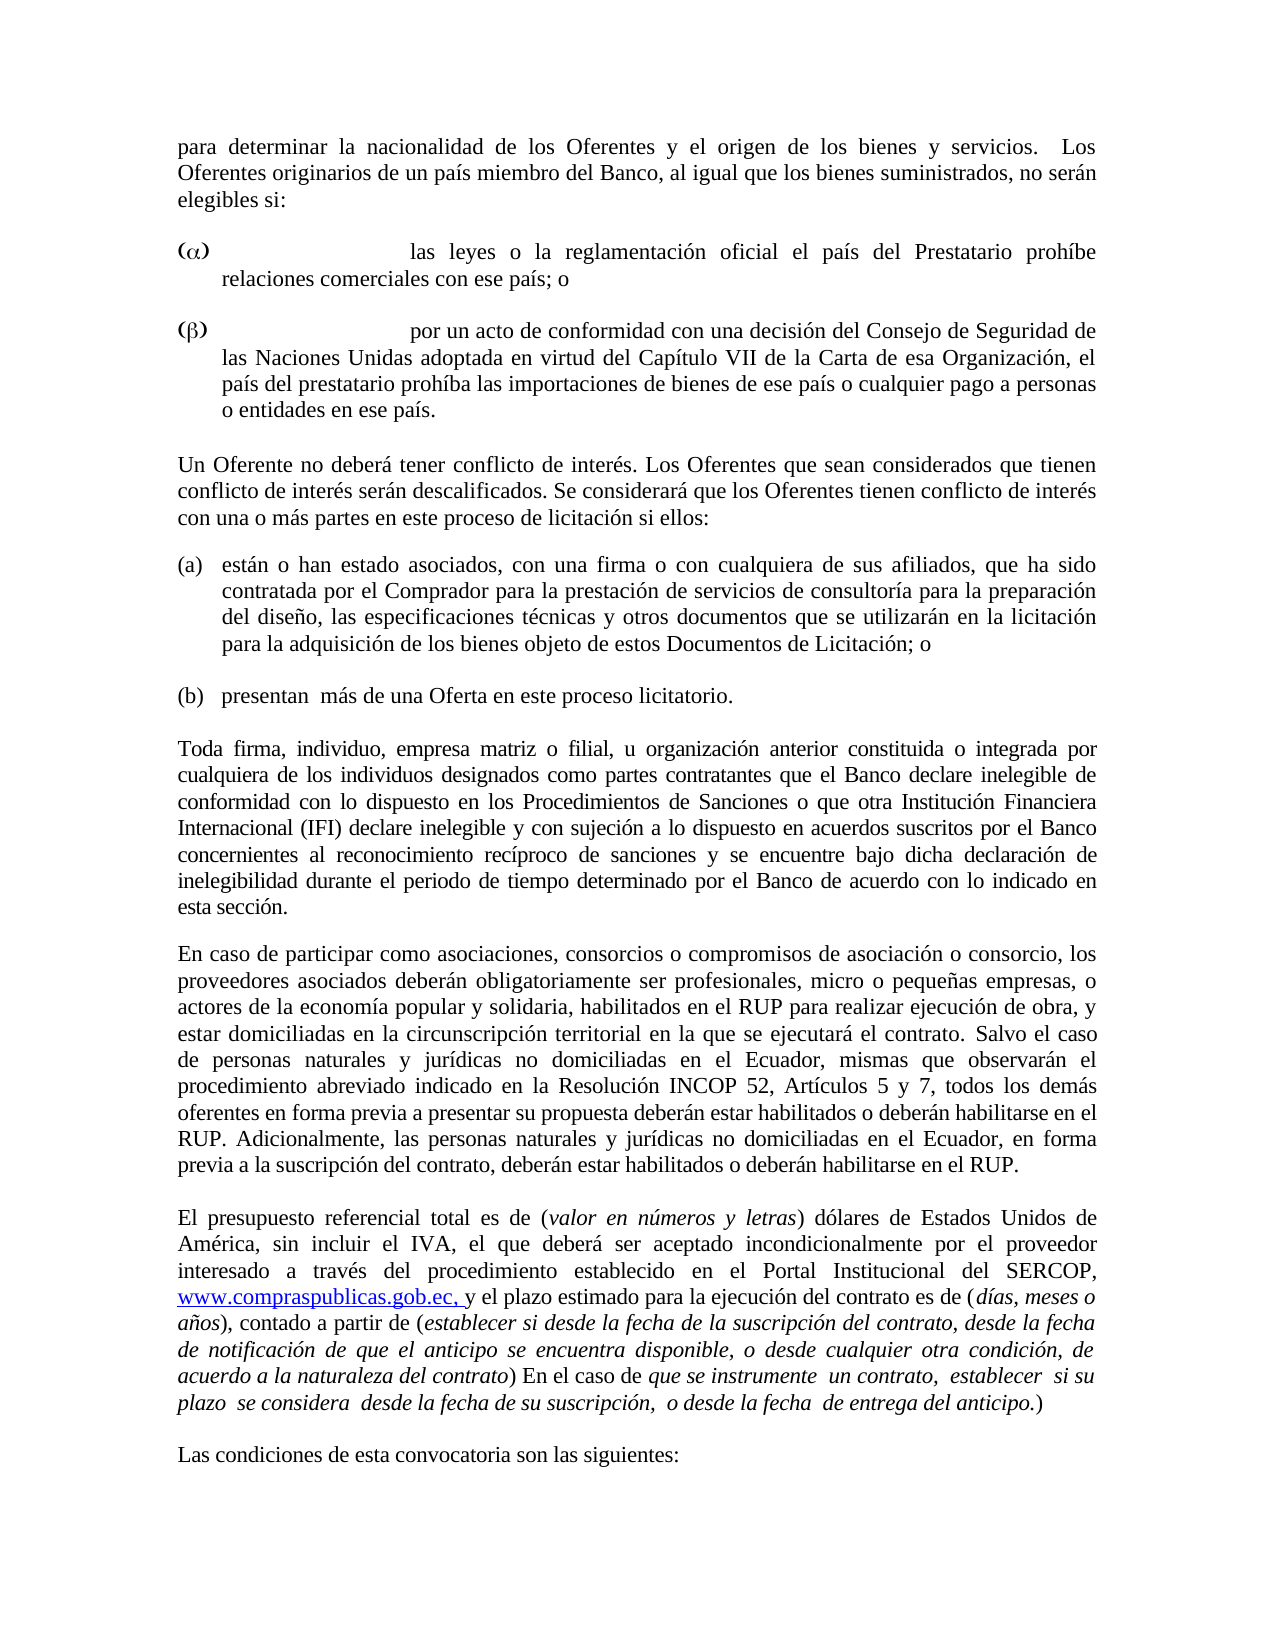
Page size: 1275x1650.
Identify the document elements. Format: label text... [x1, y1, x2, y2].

text Toda firma, individuo, empresa matriz o filial, u organización anterior constituida o integrada por cualquiera de los individuos designados como partes contratantes que el Banco declare inelegible de conformidad con lo dispuesto en los Procedimientos de Sanciones o que otra Institución Financiera Internacional (IFI) declare inelegible y con sujeción a lo dispuesto en acuerdos suscritos por el Banco concernientes al reconocimiento recíproco de sanciones y se encuentre bajo dicha declaración de inelegibilidad durante el periodo de tiempo determinado por el Banco de acuerdo con lo indicado en esta sección. [177, 735, 1098, 920]
text Un Oferente no deberá tener conflicto de interés. Los Oferentes que sean considerados que tienen conflicto de interés serán descalificados. Se considerará que los Oferentes tienen conflicto de interés con una o más partes en este proceso de licitación si ellos: [177, 451, 1098, 530]
text (a) están o han estado asociados, con una firma o con cualquiera de sus afiliados, que ha sido contratada por el Comprador para la prestación de servicios de consultoría para la preparación del diseño, las especificaciones técnicas y otros documentos que se utilizarán en la licitación para la adquisición de los bienes objeto de estos Documentos de Licitación; o [177, 551, 1098, 656]
text El presupuesto referencial total es de (valor en números y letras) dólares de Estados Unidos de América, sin incluir el IVA, el que deberá ser aceptado incondicionalmente por el proveedor interesado a través del procedimiento establecido en el Portal Institucional del SERCOP, www.compraspublicas.gob.ec, y el plazo estimado para la ejecución del contrato es de (días, meses o años), contado a partir de (establecer si desde la fecha de la suscripción del contrato, desde la fecha de notificación de que el anticipo se encuentra disponible, o desde cualquier otra condición, de acuerdo a la naturaleza del contrato) En el caso de que se instrumente un contrato, establecer si su plazo se considera desde la fecha de su suscripción, o desde la fecha de entrega del anticipo.) [177, 1204, 1098, 1415]
text para determinar la nacionalidad de los Oferentes y el origen de los bienes y servicios. Los Oferentes originarios de un país miembro del Banco, al igual que los bienes suministrados, no serán elegibles si: [177, 133, 1098, 212]
list las leyes o la reglamentación oficial el país del Prestatario prohíbe relaciones comerciales con ese país; o [177, 238, 1098, 291]
text (b) presentan más de una Oferta en este proceso licitatorio. [177, 682, 1098, 709]
list por un acto de conformidad con una decisión del Consejo de Seguridad de las Naciones Unidas adoptada en virtud del Capítulo VII de la Carta de esa Organización, el país del prestatario prohíba las importaciones de bienes de ese país o cualquier pago a personas o entidades en ese país. [177, 317, 1098, 423]
text En caso de participar como asociaciones, consorcios o compromisos de asociación o consorcio, los proveedores asociados deberán obligatoriamente ser profesionales, micro o pequeñas empresas, o actores de la economía popular y solidaria, habilitados en el RUP para realizar ejecución de obra, y estar domiciliadas en la circunscripción territorial en la que se ejecutará el contrato. Salvo el caso de personas naturales y jurídicas no domiciliadas en el Ecuador, mismas que observarán el procedimiento abreviado indicado en la Resolución INCOP 52, Artículos 5 y 7, todos los demás oferentes en forma previa a presentar su propuesta deberán estar habilitados o deberán habilitarse en el RUP. Adicionalmente, las personas naturales y jurídicas no domiciliadas en el Ecuador, en forma previa a la suscripción del contrato, deberán estar habilitados o deberán habilitarse en el RUP. [177, 941, 1098, 1178]
text Las condiciones de esta convocatoria son las siguientes: [177, 1441, 1098, 1468]
